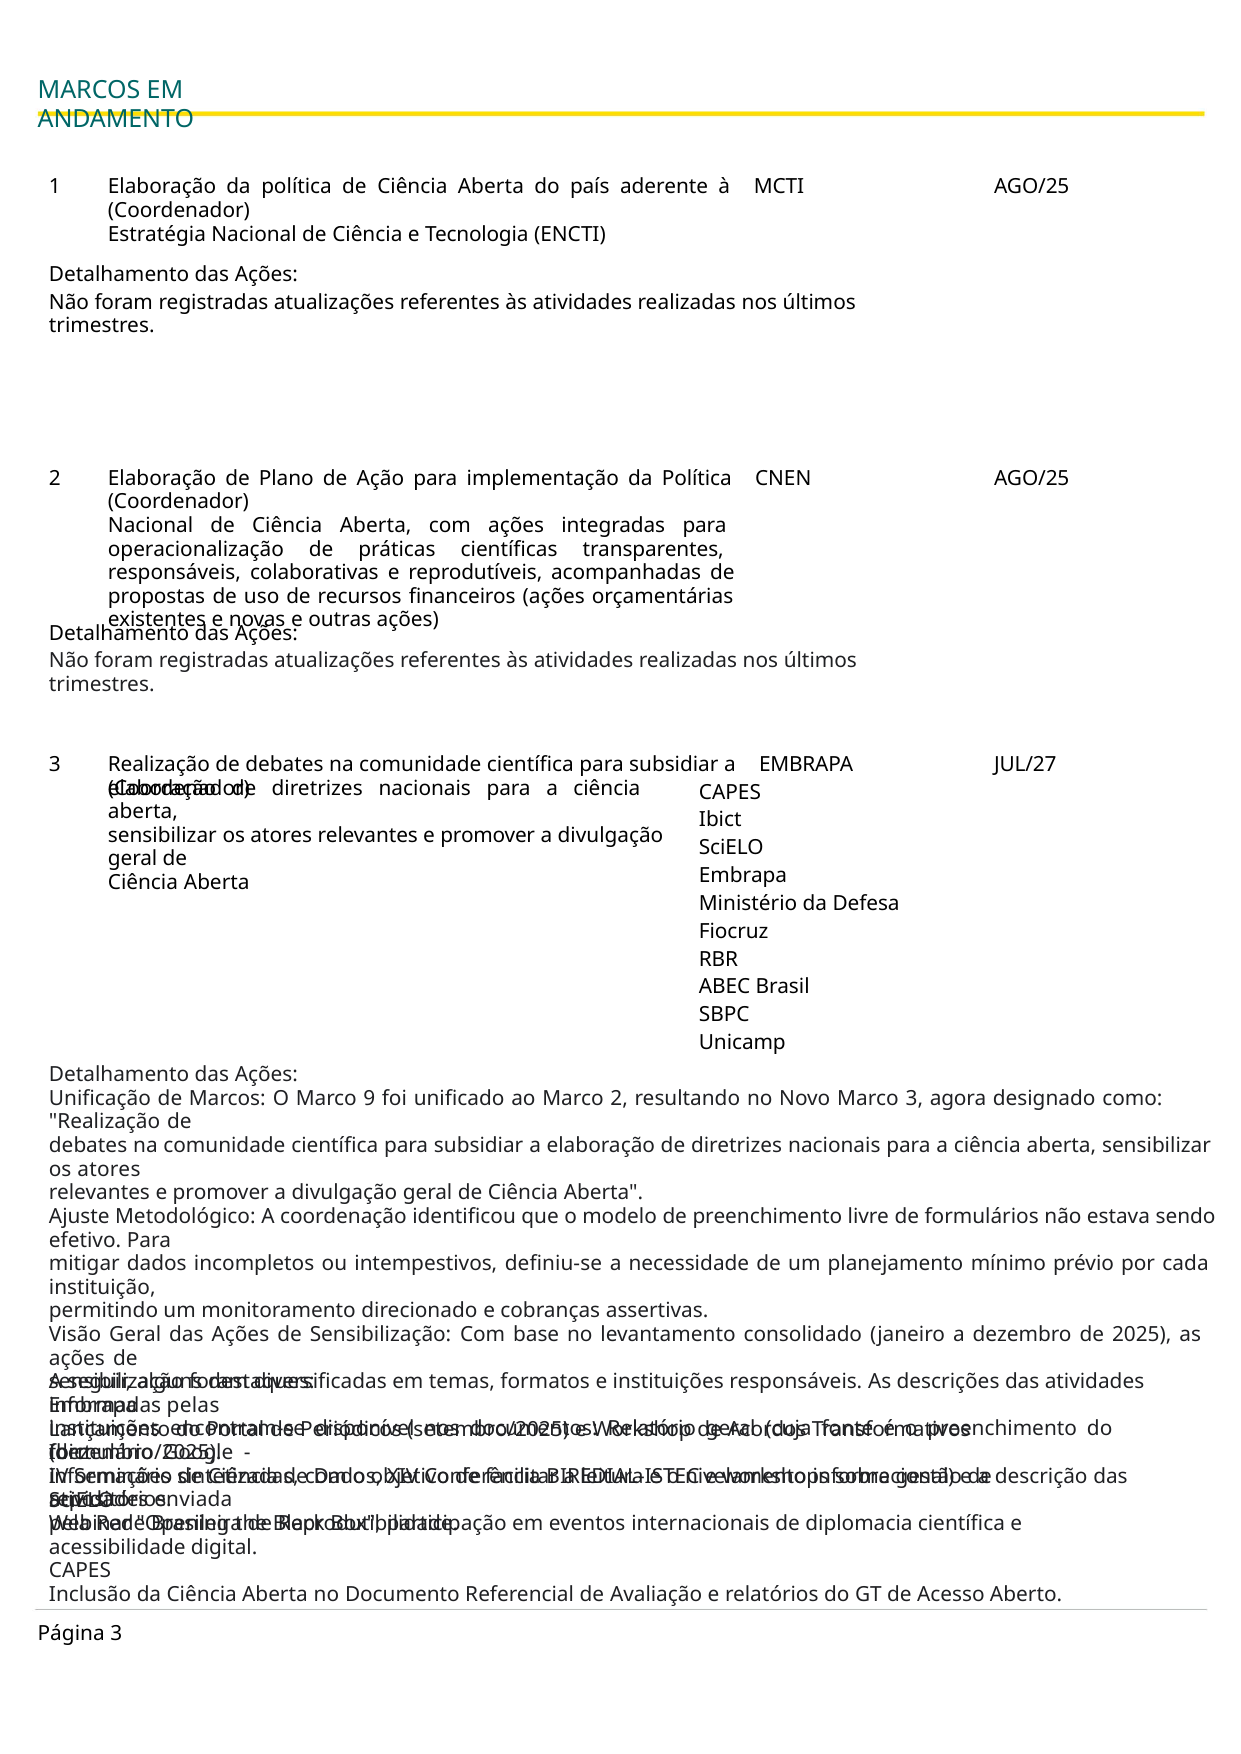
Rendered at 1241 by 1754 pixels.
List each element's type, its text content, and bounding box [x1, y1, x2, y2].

text instituições encontram-se disponível nos documentos: Relatório geral (cuja fonte é o preenchimento do formulário Google - [1077, 1417, 1218, 1464]
text A seguir, alguns destaques: [49, 1370, 314, 1393]
text Detalhamento das Ações: [49, 1063, 299, 1086]
text Unicamp [699, 1030, 801, 1054]
text Unificação de Marcos: O Marco 9 foi unificado ao Marco 2, resultando no Novo Marco 3, agora designado como: "Realização de [49, 1086, 1218, 1133]
text JUL/27 [994, 753, 1083, 776]
text mitigar dados incompletos ou intempestivos, definiu-se a necessidade de um planejamento mínimo prévio por cada instituição, [49, 1252, 1218, 1299]
text Embrapa [699, 864, 904, 887]
text ORGANIZAÇÕES ENVOLVIDAS [699, 137, 985, 184]
text Não foram registradas atualizações referentes às atividades realizadas nos últimos trimestres. [49, 291, 903, 338]
text PREVISÃO DE FIM [994, 137, 1178, 161]
text Lançamento do Portal de Periódicos (setembro/2025) e Workshop de Acordos Transformativos (dezembro/2025). [49, 1417, 1077, 1464]
text 3 [49, 753, 86, 776]
text sensibilização foram diversificadas em temas, formatos e instituições responsáveis. As descrições das atividades informadas pelas [49, 1370, 1218, 1417]
text SBPC [699, 1003, 826, 1026]
text 2 [49, 466, 86, 490]
text elaboração de diretrizes nacionais para a ciência aberta, [108, 776, 700, 823]
text Ibict [49, 1441, 111, 1464]
text Ajuste Metodológico: A coordenação identificou que o modelo de preenchimento livre de formulários não estava sendo efetivo. Para [49, 1205, 1218, 1252]
text informações sintetizadas, com o objetivo de facilitar a leitura e o nivelamento informacional) e a descrição das atividades enviada [1037, 1464, 1218, 1511]
text Detalhamento das Ações: [49, 263, 903, 287]
text Ibict [699, 808, 761, 832]
text CAPES [49, 1559, 1142, 1583]
text Detalhamento das Ações: [49, 621, 298, 645]
text pela Rede Brasileira de Reprodutibilidade. [1037, 1511, 1218, 1535]
text RBR [699, 947, 762, 971]
text 1 [49, 175, 86, 198]
text Elaboração da política de Ciência Aberta do país aderente à MCTI (Coordenador) [108, 175, 898, 222]
text Ciência Aberta [108, 871, 700, 894]
text Nacional de Ciência Aberta, com ações integradas para [108, 513, 905, 537]
text Página 3 [37, 1622, 139, 1645]
text AGO/25 [994, 466, 1090, 490]
text Webinar "Opening the Black Box", participação em eventos internacionais de diplomacia científica e acessibilidade digital. [49, 1512, 1142, 1559]
text Realização de debates na comunidade científica para subsidiar a EMBRAPA (Coordenador) [108, 753, 941, 800]
text sensibilizar os atores relevantes e promover a divulgação geral de [108, 823, 700, 871]
text relevantes e promover a divulgação geral de Ciência Aberta". [49, 1181, 1218, 1204]
text Embrapa [49, 1394, 314, 1417]
text Elaboração de Plano de Ação para implementação da Política CNEN (Coordenador) [108, 466, 905, 513]
text MARCO [49, 166, 344, 189]
text IV Seminário de Ciência de Dados, XIV Conferência BIREDIAL-ISTEC e workshops sobre gestão de repositórios. [49, 1464, 1037, 1512]
text operacionalização de práticas científicas transparentes, [108, 537, 905, 561]
text SciELO [49, 1488, 135, 1512]
text AGO/25 [994, 175, 1090, 198]
text Estratégia Nacional de Ciência e Tecnologia (ENCTI) [108, 222, 898, 246]
text responsáveis, colaborativas e reprodutíveis, acompanhadas de [108, 561, 905, 584]
text propostas de uso de recursos financeiros (ações orçamentárias [108, 584, 905, 608]
text Ministério da Defesa [699, 892, 904, 915]
text Visão Geral das Ações de Sensibilização: Com base no levantamento consolidado (janeiro a dezembro de 2025), as ações de [49, 1323, 1218, 1370]
text existentes e novas e outras ações) [108, 608, 905, 632]
text Inclusão da Ciência Aberta no Documento Referencial de Avaliação e relatórios do GT de Acesso Aberto. [49, 1583, 1142, 1606]
text permitindo um monitoramento direcionado e cobranças assertivas. [49, 1299, 1218, 1323]
text MARCOS EM ANDAMENTO [37, 76, 344, 133]
text ABEC Brasil [699, 975, 826, 998]
text Fiocruz [699, 919, 904, 943]
text SciELO [699, 836, 784, 859]
text CAPES [699, 780, 782, 804]
text Não foram registradas atualizações referentes às atividades realizadas nos últimos trimestres. [49, 649, 904, 696]
text debates na comunidade científica para subsidiar a elaboração de diretrizes nacionais para a ciência aberta, sensibilizar os atores [49, 1134, 1218, 1181]
